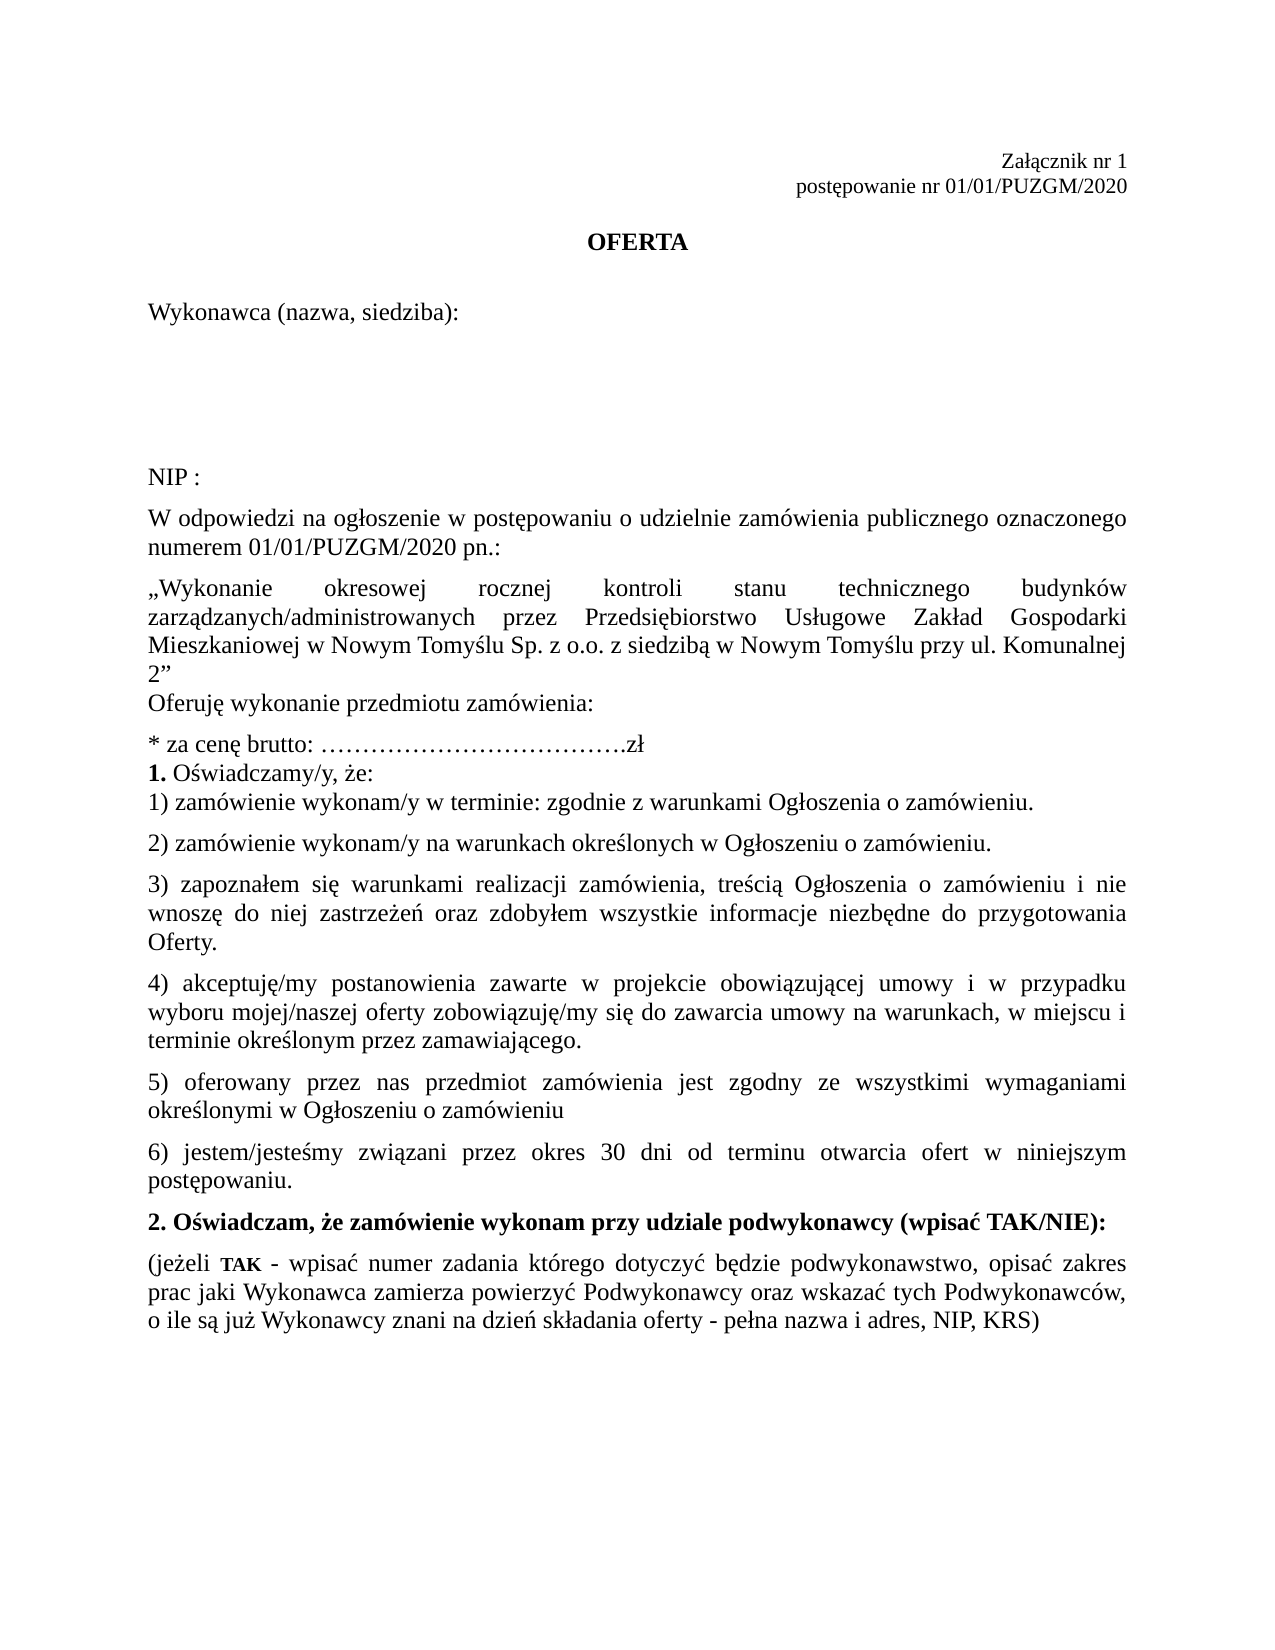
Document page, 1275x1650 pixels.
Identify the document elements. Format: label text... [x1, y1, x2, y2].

text (jeżeli TAK - wpisać numer zadania którego dotyczyć będzie podwykonawstwo, opisać zakres prac jaki Wykonawca zamierza powierzyć Podwykonawcy oraz wskazać tych Podwykonawców, o ile są już Wykonawcy znani na dzień składania oferty - pełna nazwa i adres, NIP, KRS) [148, 1248, 1127, 1334]
list akceptuję/my postanowienia zawarte w projekcie obowiązującej umowy i w przypadku wyboru mojej/naszej oferty zobowiązuję/my się do zawarcia umowy na warunkach, w miejscu i terminie określonym przez zamawiającego. [148, 968, 1127, 1054]
list 2. Oświadczam, że zamówienie wykonam przy udziale podwykonawcy (wpisać TAK/NIE): [148, 1207, 1127, 1236]
list Oświadczamy/y, że: [148, 758, 1127, 787]
text postępowanie nr 01/01/PUZGM/2020 [148, 173, 1127, 198]
text „Wykonanie okresowej rocznej kontroli stanu technicznego budynków zarządzanych/administrowanych przez Przedsiębiorstwo Usługowe Zakład Gospodarki Mieszkaniowej w Nowym Tomyślu Sp. z o.o. z siedzibą w Nowym Tomyślu przy ul. Komunalnej 2” [148, 573, 1127, 688]
text Wykonawca (nazwa, siedziba): [148, 297, 1127, 326]
text OFERTA [148, 227, 1127, 256]
text Załącznik nr 1 [148, 148, 1127, 173]
text * za cenę brutto: ……………………………….zł [148, 729, 1127, 758]
list oferowany przez nas przedmiot zamówienia jest zgodny ze wszystkimi wymaganiami określonymi w Ogłoszeniu o zamówieniu [148, 1067, 1127, 1124]
list jestem/jesteśmy związani przez okres 30 dni od terminu otwarcia ofert w niniejszym postępowaniu. [148, 1137, 1127, 1194]
list zapoznałem się warunkami realizacji zamówienia, treścią Ogłoszenia o zamówieniu i nie wnoszę do niej zastrzeżeń oraz zdobyłem wszystkie informacje niezbędne do przygotowania Oferty. [148, 869, 1127, 956]
list zamówienie wykonam/y w terminie: zgodnie z warunkami Ogłoszenia o zamówieniu. [148, 787, 1127, 816]
text W odpowiedzi na ogłoszenie w postępowaniu o udzielnie zamówienia publicznego oznaczonego numerem 01/01/PUZGM/2020 pn.: [148, 503, 1127, 561]
text NIP : [148, 462, 1127, 491]
list zamówienie wykonam/y na warunkach określonych w Ogłoszeniu o zamówieniu. [148, 828, 1127, 857]
text Oferuję wykonanie przedmiotu zamówienia: [148, 688, 1127, 717]
